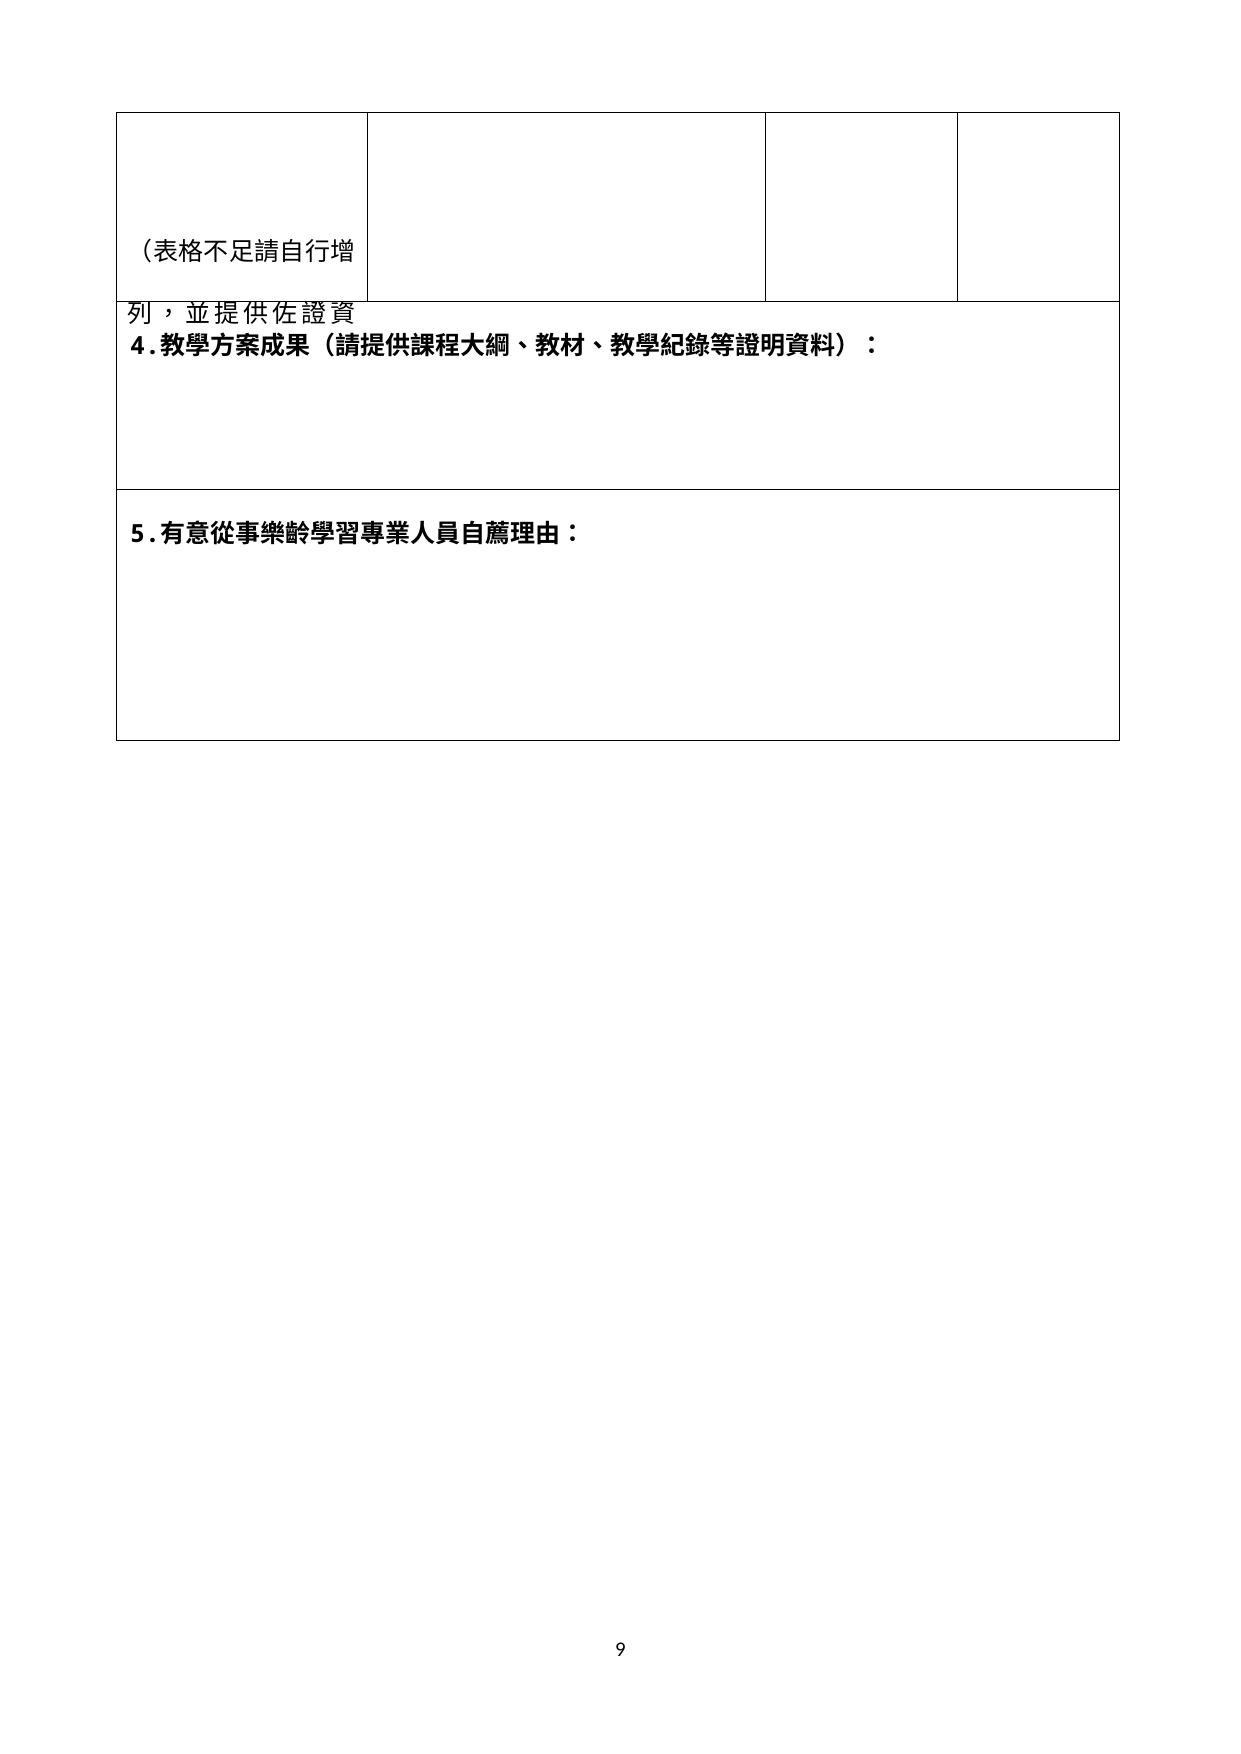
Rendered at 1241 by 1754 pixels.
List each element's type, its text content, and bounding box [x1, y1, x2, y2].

table_cell 5.有意從事樂齡學習專業人員自薦理由： [117, 490, 1119, 740]
table_cell [766, 113, 957, 301]
table_cell [958, 113, 1119, 301]
table_cell [1120, 489, 1124, 740]
table_cell [1120, 112, 1124, 301]
table_cell [368, 113, 765, 301]
table_cell 3.接受高齡相關訓練課程 （表格不足請自行增列，並提供佐證資料） [117, 113, 367, 301]
table_cell [1120, 301, 1124, 489]
table_cell 4.教學方案成果（請提供課程大綱、教材、教學紀錄等證明資料）： [117, 302, 1119, 489]
